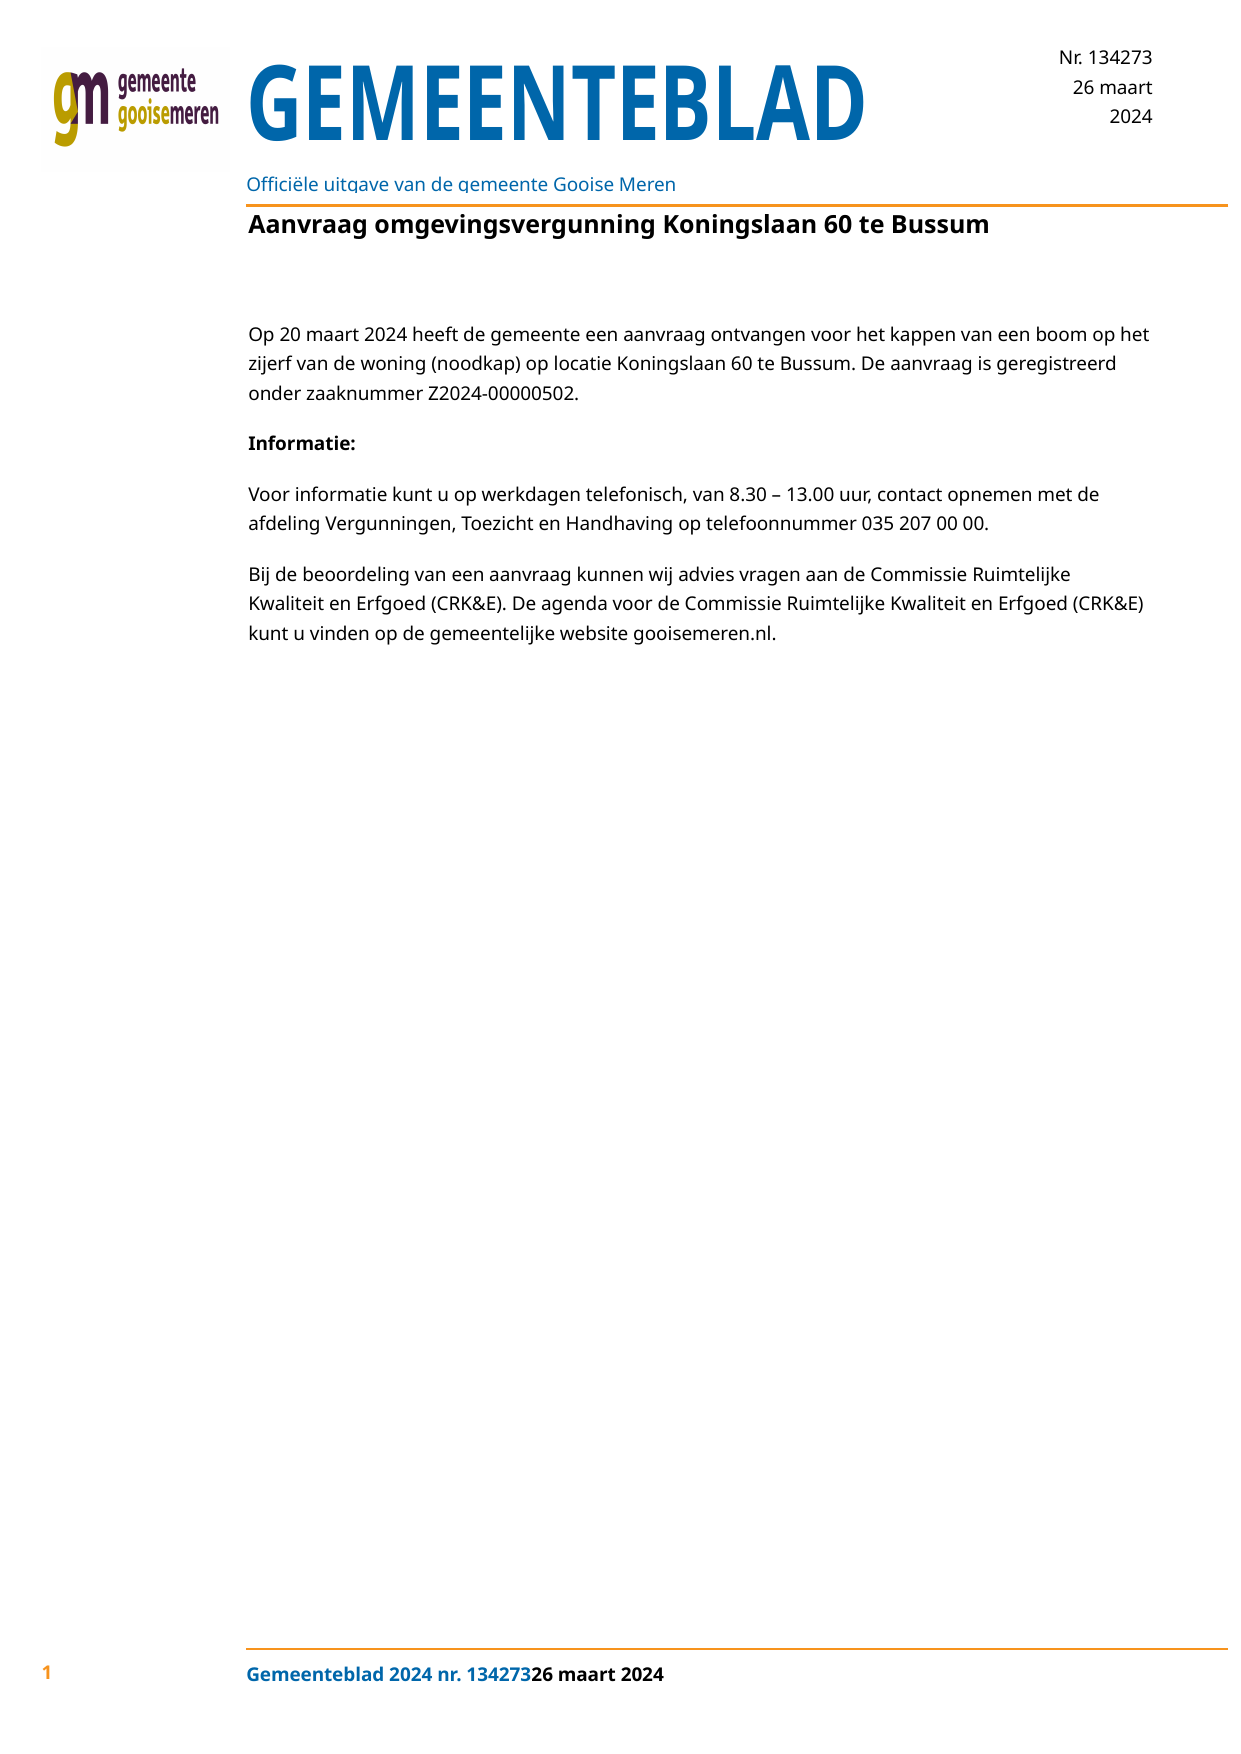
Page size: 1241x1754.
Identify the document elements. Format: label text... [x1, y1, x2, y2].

text Informatie: [248, 430, 1152, 456]
text Aanvraag omgevingsvergunning Koningslaan 60 te Bussum [248, 207, 1152, 241]
text Op 20 maart 2024 heeft de gemeente een aanvraag ontvangen voor het kappen van een boom op het zijerf van de woning (noodkap) op locatie Koningslaan 60 te Bussum. De aanvraag is geregistreerd onder zaaknummer Z2024-00000502. [248, 321, 1152, 406]
picture [41, 47, 231, 172]
text Voor informatie kunt u op werkdagen telefonisch, van 8.30 – 13.00 uur, contact opnemen met de afdeling Vergunningen, Toezicht en Handhaving op telefoonnummer 035 207 00 00. [248, 481, 1152, 536]
text Bij de beoordeling van een aanvraag kunnen wij advies vragen aan de Commissie Ruimtelijke Kwaliteit en Erfgoed (CRK&E). De agenda voor de Commissie Ruimtelijke Kwaliteit en Erfgoed (CRK&E) kunt u vinden op de gemeentelijke website gooisemeren.nl. [248, 561, 1152, 646]
